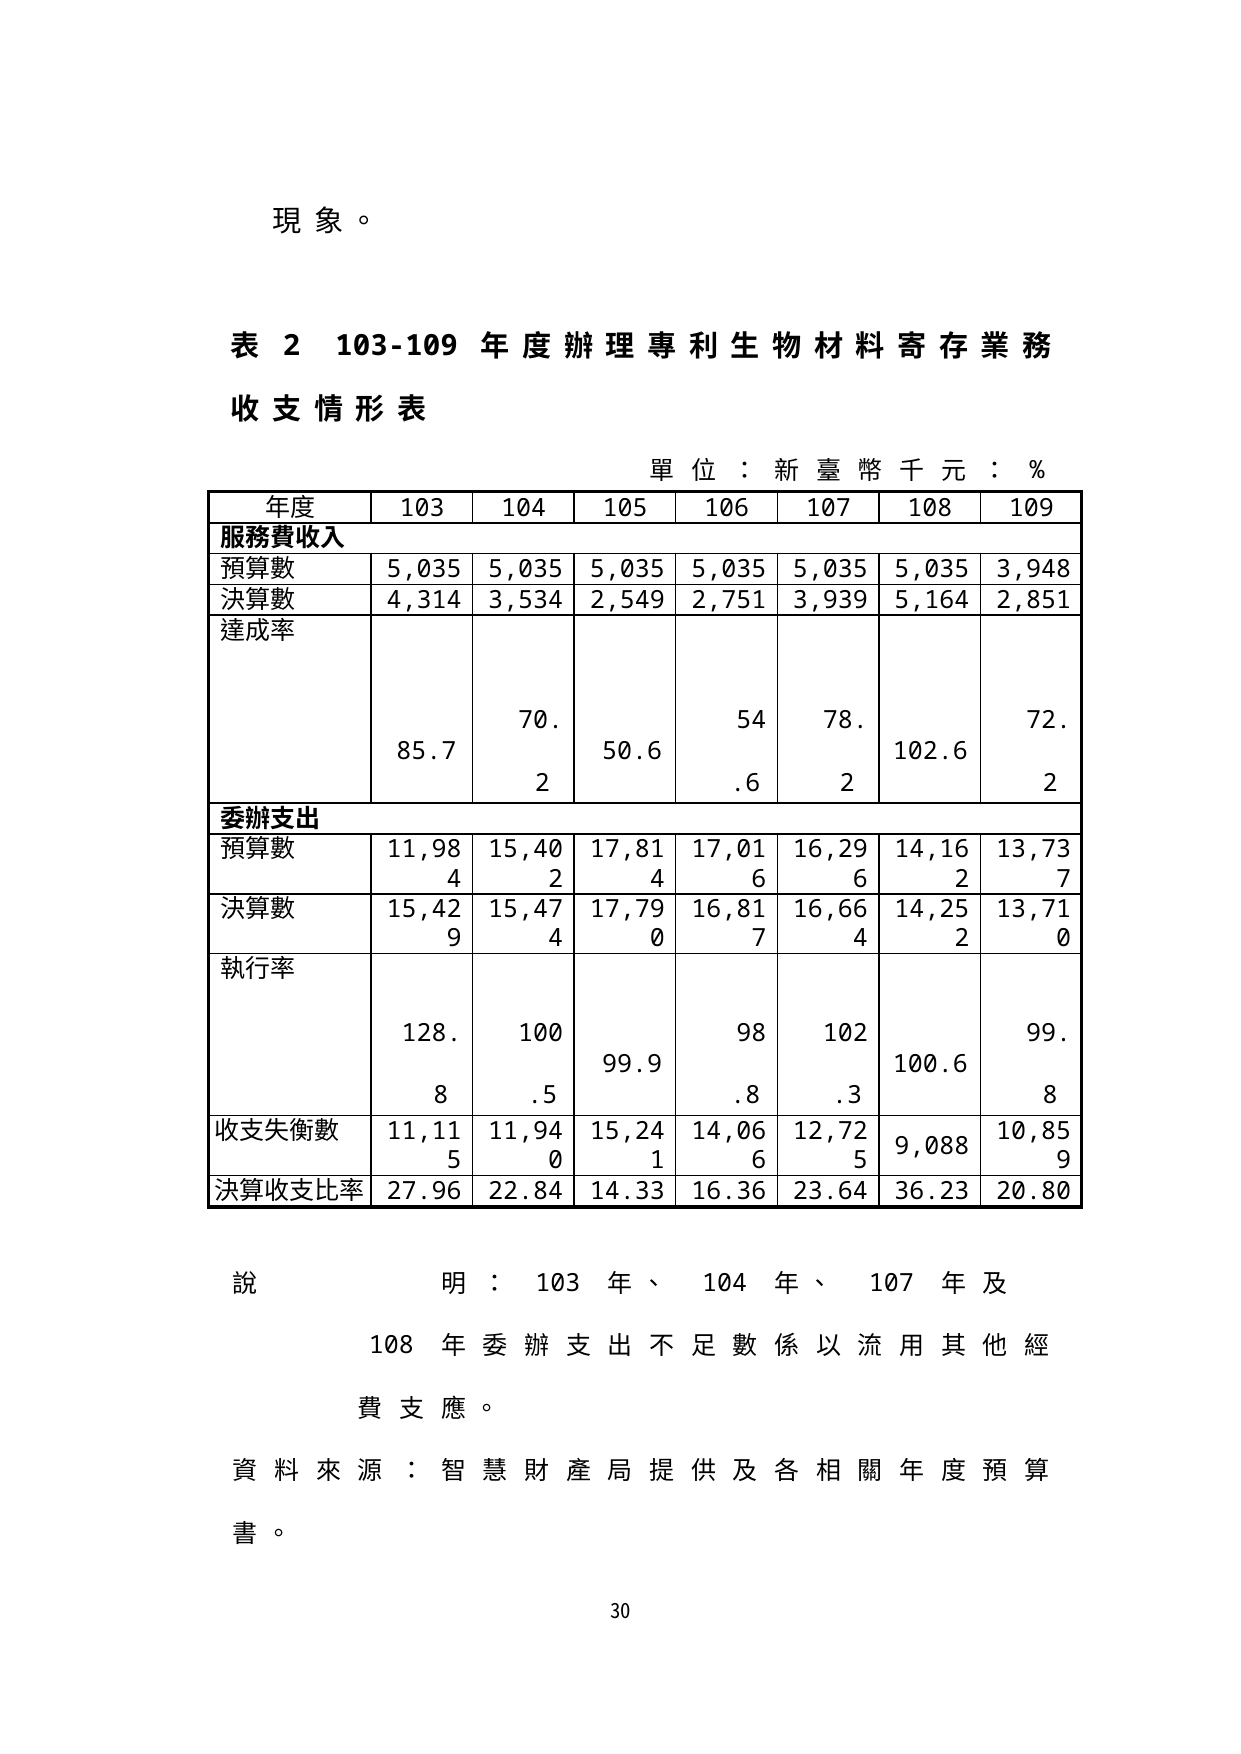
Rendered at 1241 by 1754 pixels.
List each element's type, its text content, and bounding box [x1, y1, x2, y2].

table_cell 54.6 [676, 616, 777, 802]
table_header 105 [575, 493, 675, 522]
table_cell 16,817 [676, 895, 777, 953]
table_header 103 [372, 493, 472, 522]
table_cell 100.6 [880, 954, 980, 1115]
table_cell 5,035 [880, 554, 980, 583]
table_cell 14,252 [880, 895, 980, 953]
text 說 明：103年、104年、107年及108年委辦支出不足數係以流用其他經費支應。 [196, 1240, 1058, 1427]
table_cell 16,296 [778, 835, 878, 893]
table_cell 預算數 [210, 554, 370, 583]
table_cell 14,066 [676, 1116, 777, 1174]
table_cell 14.33 [575, 1176, 675, 1205]
table_cell 5,035 [676, 554, 777, 583]
table_cell 100.5 [473, 954, 573, 1115]
table_cell 99.8 [981, 954, 1080, 1115]
table_cell 50.6 [575, 616, 675, 802]
table_cell 5,035 [575, 554, 675, 583]
table_cell 27.96 [372, 1176, 472, 1205]
table_cell 11,940 [473, 1116, 573, 1174]
table_cell 22.84 [473, 1176, 573, 1205]
table_cell 102.3 [778, 954, 878, 1115]
text 單位：新臺幣千元：% [242, 427, 1058, 490]
table_header 106 [676, 493, 777, 522]
table_header 107 [778, 493, 878, 522]
table_cell 收支失衡數 [210, 1116, 370, 1174]
table_cell 23.64 [778, 1176, 878, 1205]
table_cell 決算收支比率 [210, 1176, 370, 1205]
table_cell 3,534 [473, 585, 573, 614]
table_cell 2,549 [575, 585, 675, 614]
table_cell 15,241 [575, 1116, 675, 1174]
table_cell 5,164 [880, 585, 980, 614]
table_cell 72.2 [981, 616, 1080, 802]
table_cell 10,859 [981, 1116, 1080, 1174]
table_cell 服務費收入 [210, 524, 1080, 553]
table_cell 14,162 [880, 835, 980, 893]
table_cell 99.9 [575, 954, 675, 1115]
table_header 109 [981, 493, 1080, 522]
table_cell 85.7 [372, 616, 472, 802]
table_cell 5,035 [372, 554, 472, 583]
table_cell 11,984 [372, 835, 472, 893]
table_cell 執行率 [210, 954, 370, 1115]
table_cell 決算數 [210, 895, 370, 953]
table_cell 2,751 [676, 585, 777, 614]
table_cell 3,939 [778, 585, 878, 614]
table_cell 15,402 [473, 835, 573, 893]
table_cell 5,035 [778, 554, 878, 583]
table_cell 4,314 [372, 585, 472, 614]
table_cell 5,035 [473, 554, 573, 583]
table_cell 13,710 [981, 895, 1080, 953]
table_cell 102.6 [880, 616, 980, 802]
table_cell 13,737 [981, 835, 1080, 893]
text 表2 103-109年度辦理專利生物材料寄存業務收支情形表 [199, 302, 1058, 427]
table_cell 2,851 [981, 585, 1080, 614]
table_cell 3,948 [981, 554, 1080, 583]
table_cell 9,088 [880, 1116, 980, 1174]
table_cell 11,115 [372, 1116, 472, 1174]
table_cell 70.2 [473, 616, 573, 802]
table_cell 15,429 [372, 895, 472, 953]
table_cell 78.2 [778, 616, 878, 802]
table_cell 16.36 [676, 1176, 777, 1205]
table_cell 達成率 [210, 616, 370, 802]
table_cell 98.8 [676, 954, 777, 1115]
table_header 108 [880, 493, 980, 522]
table_cell 128.8 [372, 954, 472, 1115]
table_cell 15,474 [473, 895, 573, 953]
table_cell 12,725 [778, 1116, 878, 1174]
table_cell 17,814 [575, 835, 675, 893]
table_cell 20.80 [981, 1176, 1080, 1205]
table_cell 預算數 [210, 835, 370, 893]
table_cell 決算數 [210, 585, 370, 614]
table_header 年度 [210, 493, 370, 522]
table_cell 36.23 [880, 1176, 980, 1205]
table_cell 16,664 [778, 895, 878, 953]
text 資料來源：智慧財產局提供及各相關年度預算書。 [197, 1427, 1058, 1552]
table_header 104 [473, 493, 573, 522]
table_cell 17,016 [676, 835, 777, 893]
text 現象。 [242, 177, 1058, 240]
table_cell 委辦支出 [210, 804, 1080, 833]
table_cell 17,790 [575, 895, 675, 953]
